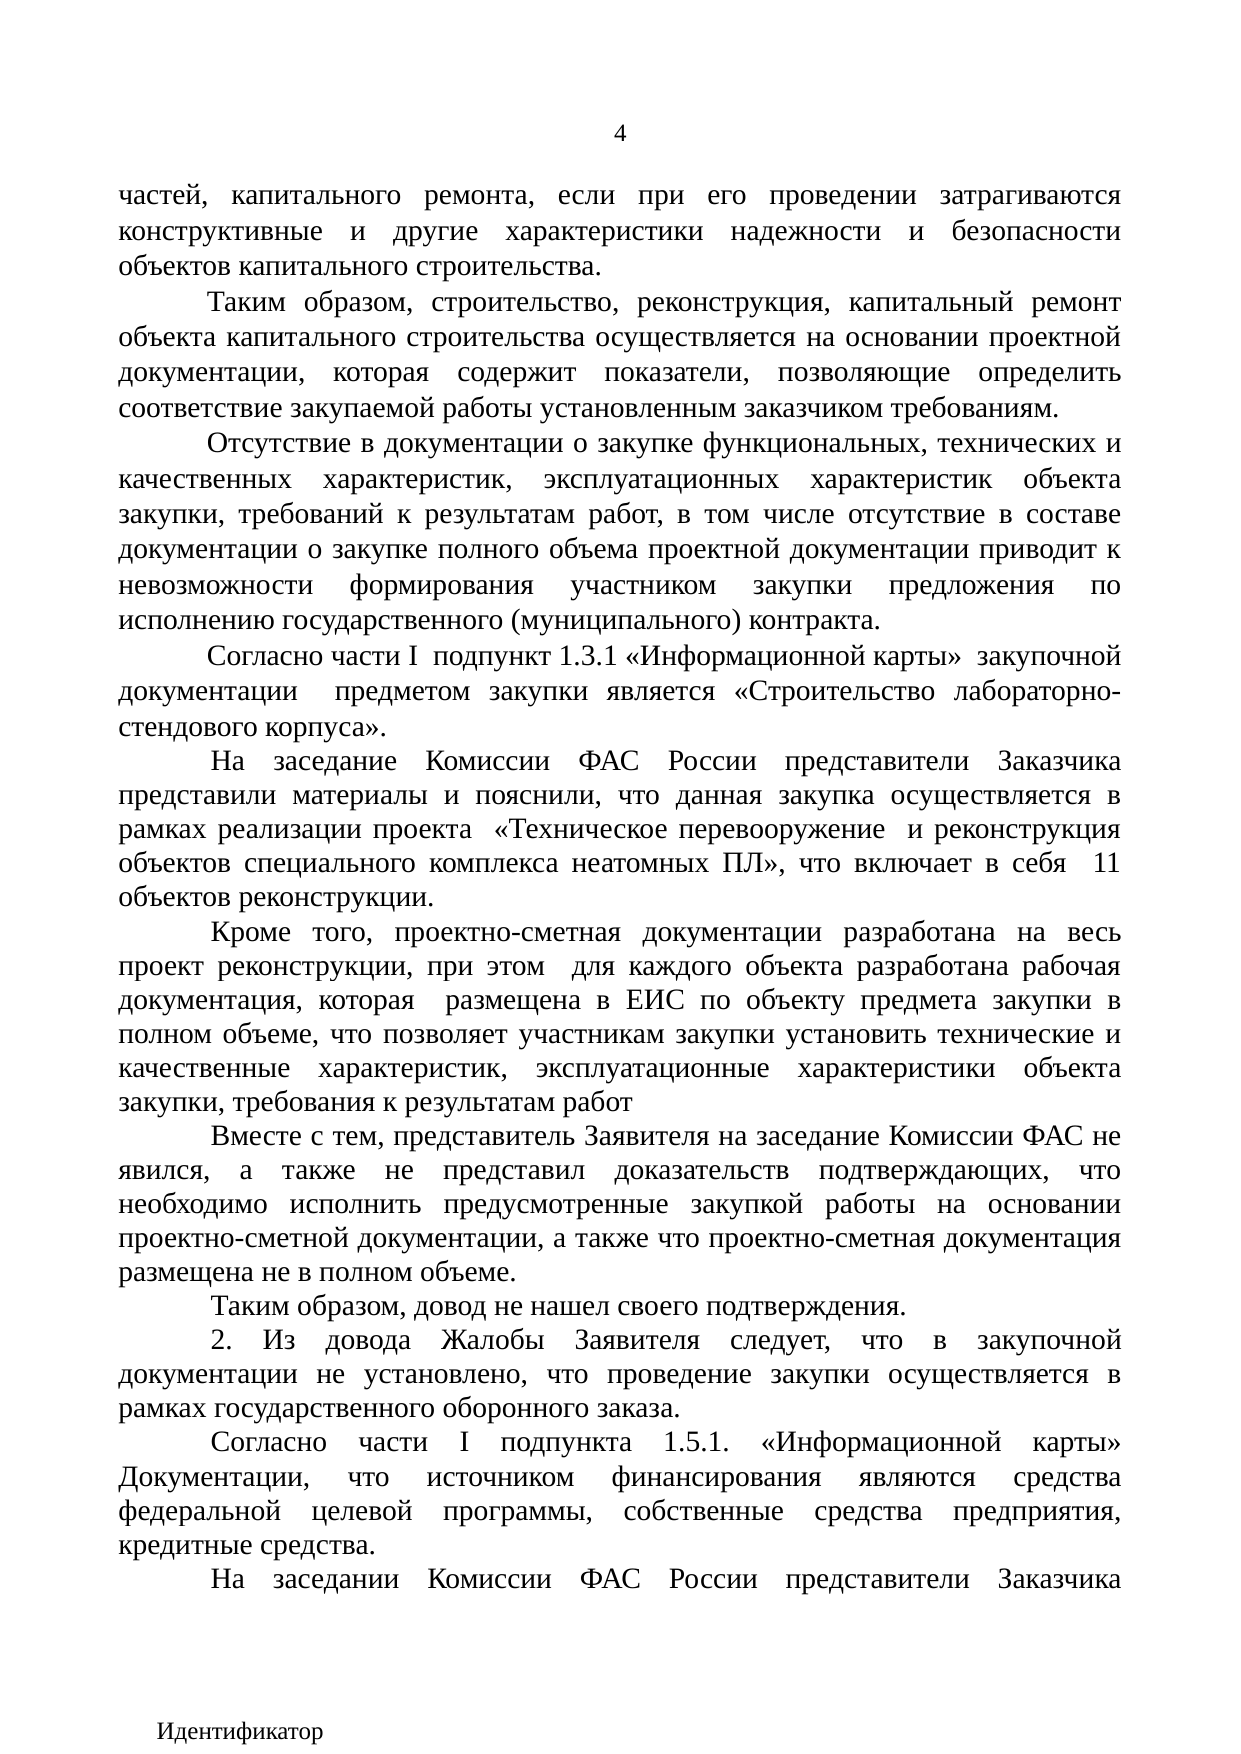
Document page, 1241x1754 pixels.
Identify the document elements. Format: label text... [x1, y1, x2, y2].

text На заседание Комиссии ФАС России представители Заказчика представили материалы и пояснили, что данная закупка осуществляется в рамках реализации проекта «Техническое перевооружение и реконструкция объектов специального комплекса неатомных ПЛ», что включает в себя 11 объектов реконструкции. [118, 743, 1122, 913]
text Таким образом, довод не нашел своего подтверждения. [118, 1288, 1122, 1322]
text Кроме того, проектно-сметная документации разработана на весь проект реконструкции, при этом для каждого объекта разработана рабочая документация, которая размещена в ЕИС по объекту предмета закупки в полном объеме, что позволяет участникам закупки установить технические и качественные характеристик, эксплуатационные характеристики объекта закупки, требования к результатам работ [118, 913, 1122, 1118]
text На заседании Комиссии ФАС России представители Заказчика [118, 1561, 1122, 1594]
text Вместе с тем, представитель Заявителя на заседание Комиссии ФАС не явился, а также не представил доказательств подтверждающих, что необходимо исполнить предусмотренные закупкой работы на основании проектно-сметной документации, а также что проектно-сметная документация размещена не в полном объеме. [118, 1118, 1122, 1288]
text Согласно части I подпункта 1.5.1. «Информационной карты» Документации, что источником финансирования являются средства федеральной целевой программы, собственные средства предприятия, кредитные средства. [118, 1424, 1122, 1561]
text Согласно части I подпункт 1.3.1 «Информационной карты» закупочной документации предметом закупки является «Строительство лабораторно-стендового корпуса». [118, 637, 1122, 743]
text Отсутствие в документации о закупке функциональных, технических и качественных характеристик, эксплуатационных характеристик объекта закупки, требований к результатам работ, в том числе отсутствие в составе документации о закупке полного объема проектной документации приводит к невозможности формирования участником закупки предложения по исполнению государственного (муниципального) контракта. [118, 424, 1122, 637]
text Таким образом, строительство, реконструкция, капитальный ремонт объекта капитального строительства осуществляется на основании проектной документации, которая содержит показатели, позволяющие определить соответствие закупаемой работы установленным заказчиком требованиям. [118, 283, 1122, 424]
text 2. Из довода Жалобы Заявителя следует, что в закупочной документации не установлено, что проведение закупки осуществляется в рамках государственного оборонного заказа. [118, 1322, 1122, 1424]
text частей, капитального ремонта, если при его проведении затрагиваются конструктивные и другие характеристики надежности и безопасности объектов капитального строительства. [118, 176, 1122, 283]
